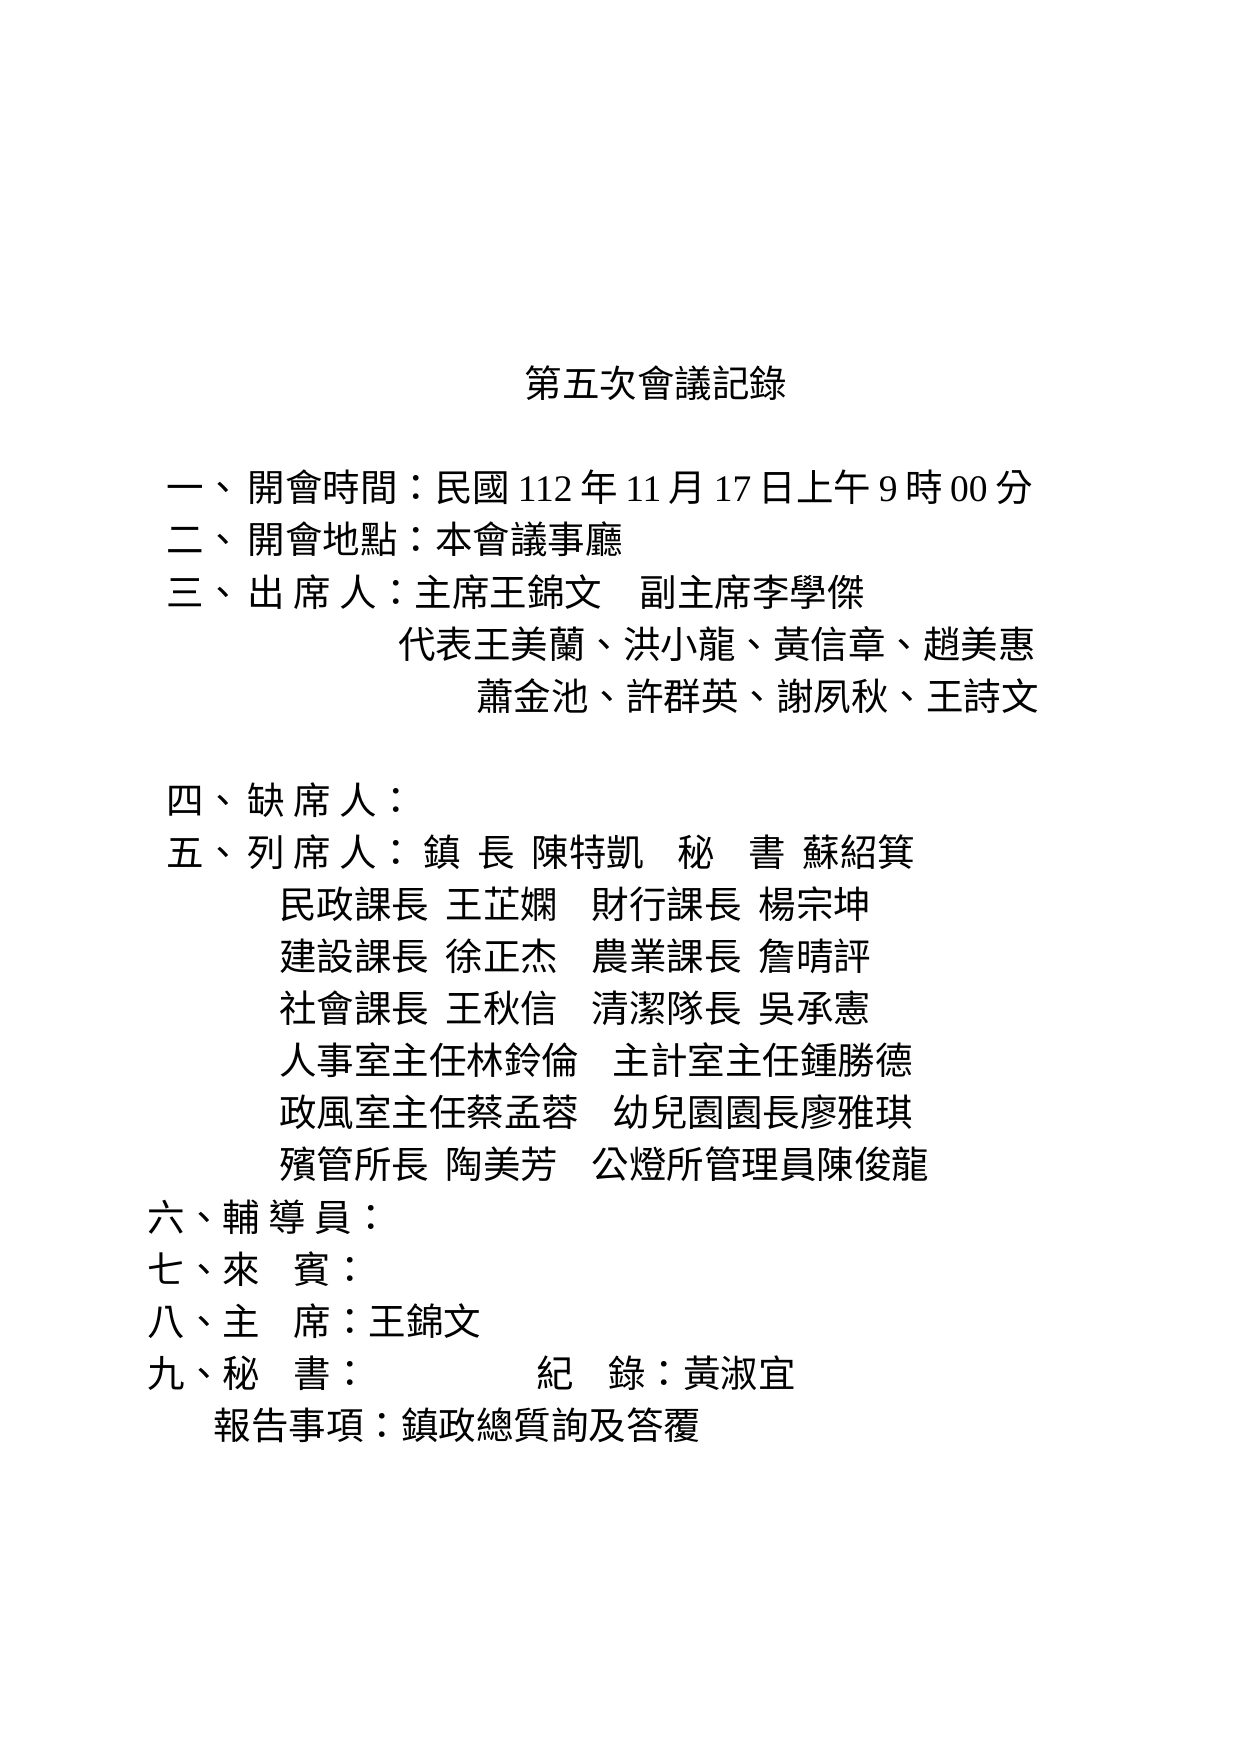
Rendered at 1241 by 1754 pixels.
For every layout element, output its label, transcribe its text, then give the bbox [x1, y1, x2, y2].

text 殯管所長 陶美芳 公燈所管理員陳俊龍 [148, 1137, 1163, 1189]
text 蕭金池、許群英、謝夙秋、王詩文 [448, 668, 1163, 721]
text 六、輔 導 員： [148, 1189, 1163, 1241]
text 社會課長 王秋信 清潔隊長 吳承憲 [148, 981, 1163, 1033]
text 政風室主任蔡孟蓉 幼兒園園長廖雅琪 [148, 1085, 1163, 1137]
text 人事室主任林鈴倫 主計室主任鍾勝德 [148, 1033, 1163, 1085]
list 列 席 人： 鎮 長 陳特凱 秘 書 蘇紹箕 [166, 825, 1163, 877]
text 建設課長 徐正杰 農業課長 詹晴評 [148, 929, 1163, 981]
list 缺 席 人： [166, 773, 1163, 825]
text 七、來 賓： [148, 1241, 1163, 1293]
list 出 席 人：主席王錦文 副主席李學傑 [166, 564, 1163, 616]
list 開會地點：本會議事廳 [166, 512, 1163, 564]
list 開會時間：民國112年11月17日上午9時00分 [166, 460, 1163, 512]
text 九、秘 書： 紀 錄：黃淑宜 [148, 1346, 1163, 1398]
text 民政課長 王芷嫻 財行課長 楊宗坤 [148, 877, 1163, 929]
text 報告事項：鎮政總質詢及答覆 [148, 1398, 1163, 1450]
text 第五次會議記錄 [148, 356, 1163, 408]
text 八、主 席：王錦文 [148, 1293, 1163, 1346]
text 代表王美蘭、洪小龍、黃信章、趙美惠 [148, 616, 1163, 668]
